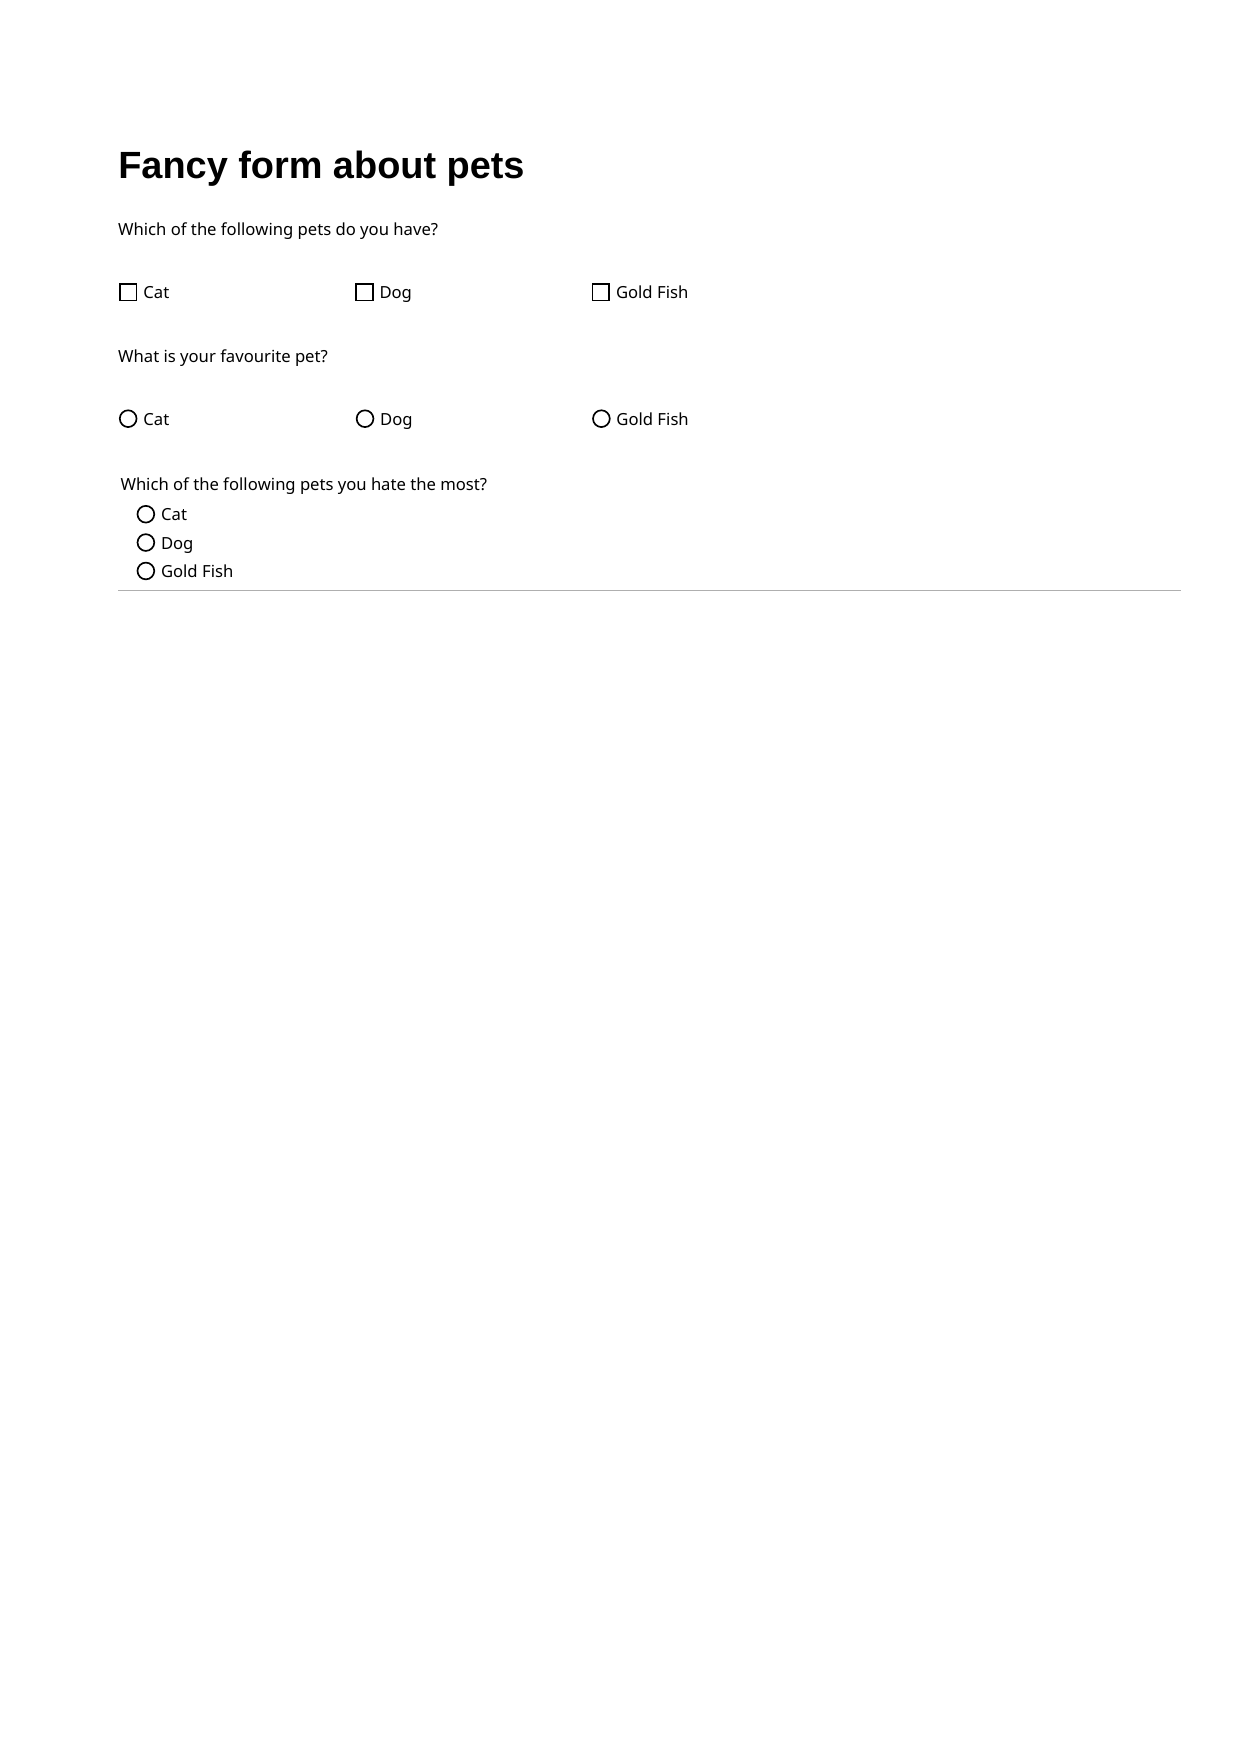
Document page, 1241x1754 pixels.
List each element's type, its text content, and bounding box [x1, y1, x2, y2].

subtitle Fancy form about pets [118, 143, 1122, 187]
